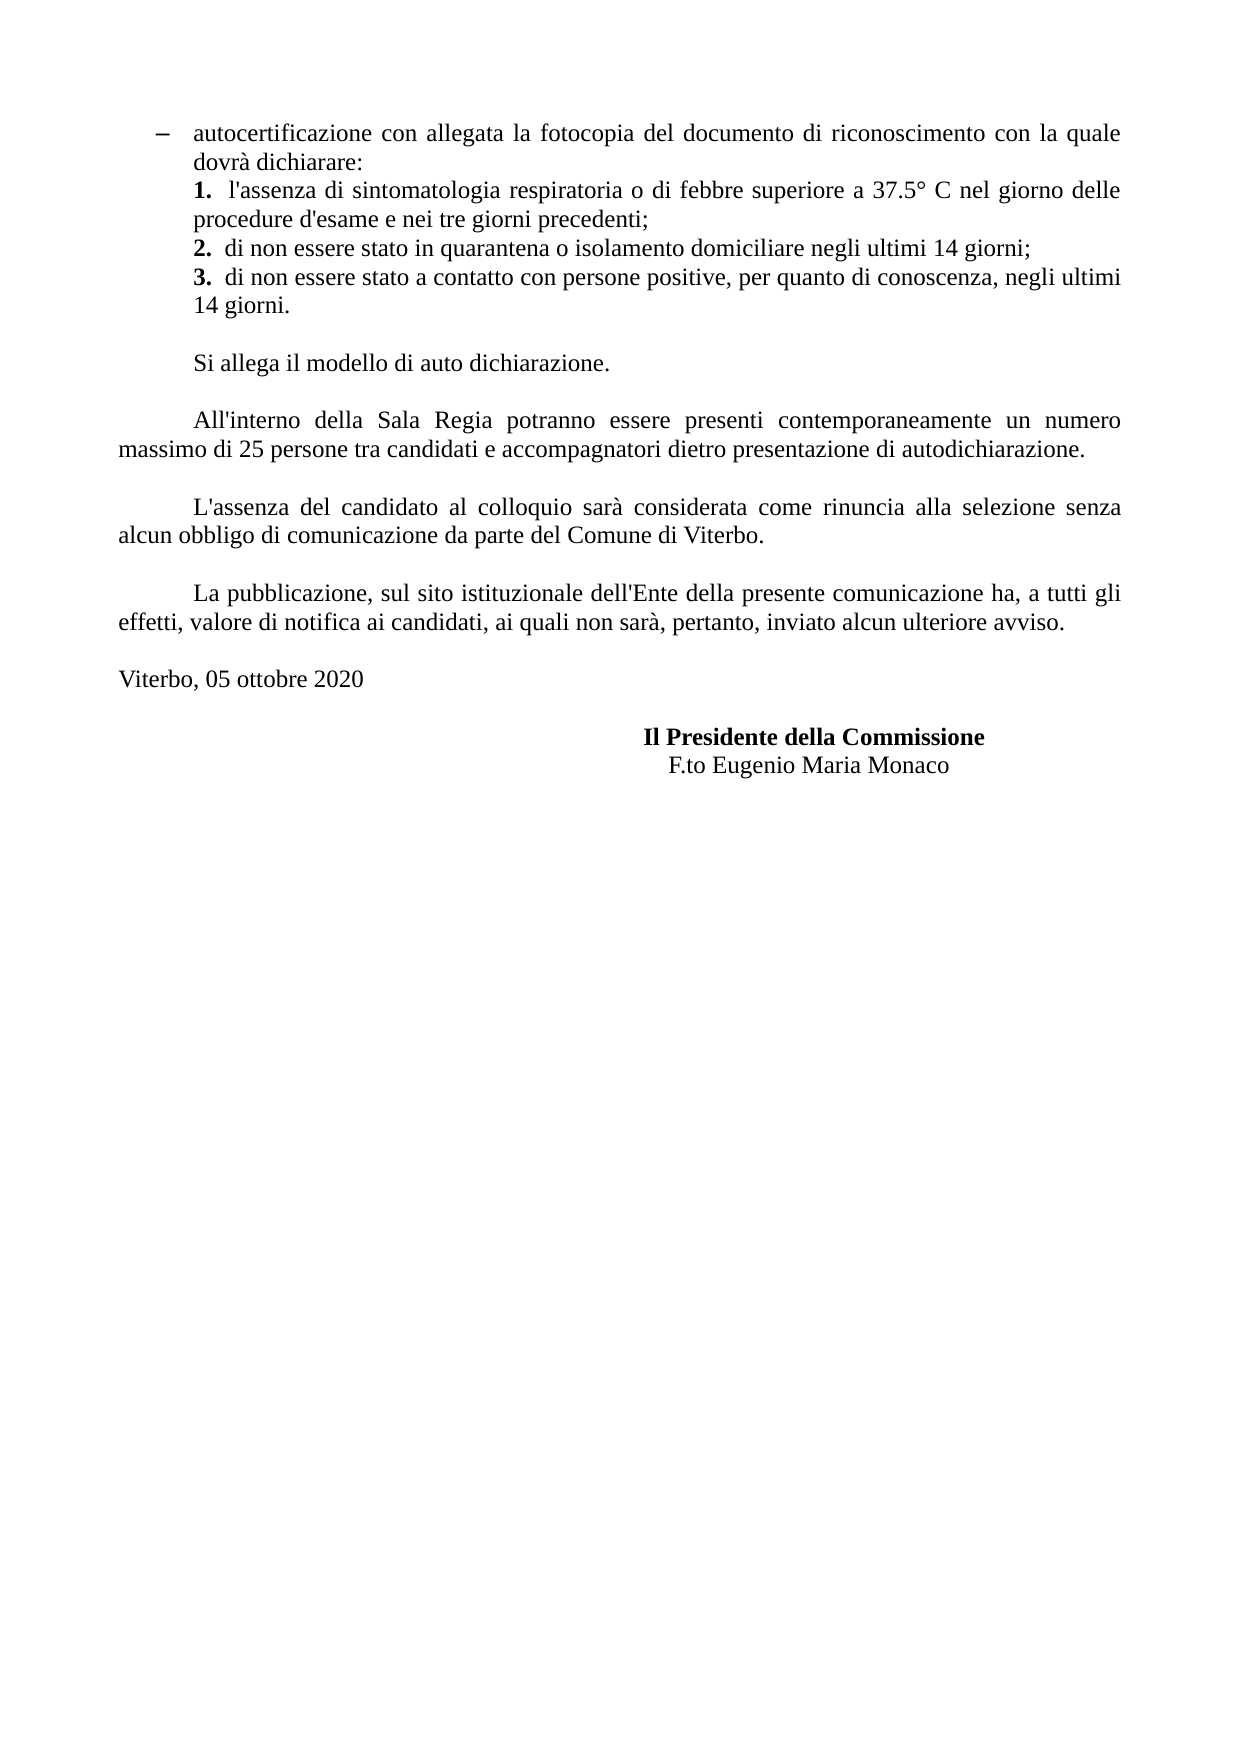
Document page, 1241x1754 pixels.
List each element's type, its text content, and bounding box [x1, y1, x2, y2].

list 2. di non essere stato in quarantena o isolamento domiciliare negli ultimi 14 giorni; [156, 233, 1122, 262]
list 3. di non essere stato a contatto con persone positive, per quanto di conoscenza, negli ultimi 14 giorni. [156, 262, 1122, 319]
text All'interno della Sala Regia potranno essere presenti contemporaneamente un numero massimo di 25 persone tra candidati e accompagnatori dietro presentazione di autodichiarazione. [118, 406, 1122, 463]
text Si allega il modello di auto dichiarazione. [118, 348, 1122, 377]
list 1. l'assenza di sintomatologia respiratoria o di febbre superiore a 37.5° C nel giorno delle procedure d'esame e nei tre giorni precedenti; [156, 176, 1122, 233]
text Viterbo, 05 ottobre 2020 [118, 664, 1122, 693]
list autocertificazione con allegata la fotocopia del documento di riconoscimento con la quale dovrà dichiarare: [156, 118, 1122, 176]
text La pubblicazione, sul sito istituzionale dell'Ente della presente comunicazione ha, a tutti gli effetti, valore di notifica ai candidati, ai quali non sarà, pertanto, inviato alcun ulteriore avviso. [118, 578, 1122, 636]
text F.to Eugenio Maria Monaco [118, 751, 1122, 779]
text Il Presidente della Commissione [118, 722, 1122, 751]
text L'assenza del candidato al colloquio sarà considerata come rinuncia alla selezione senza alcun obbligo di comunicazione da parte del Comune di Viterbo. [118, 492, 1122, 549]
